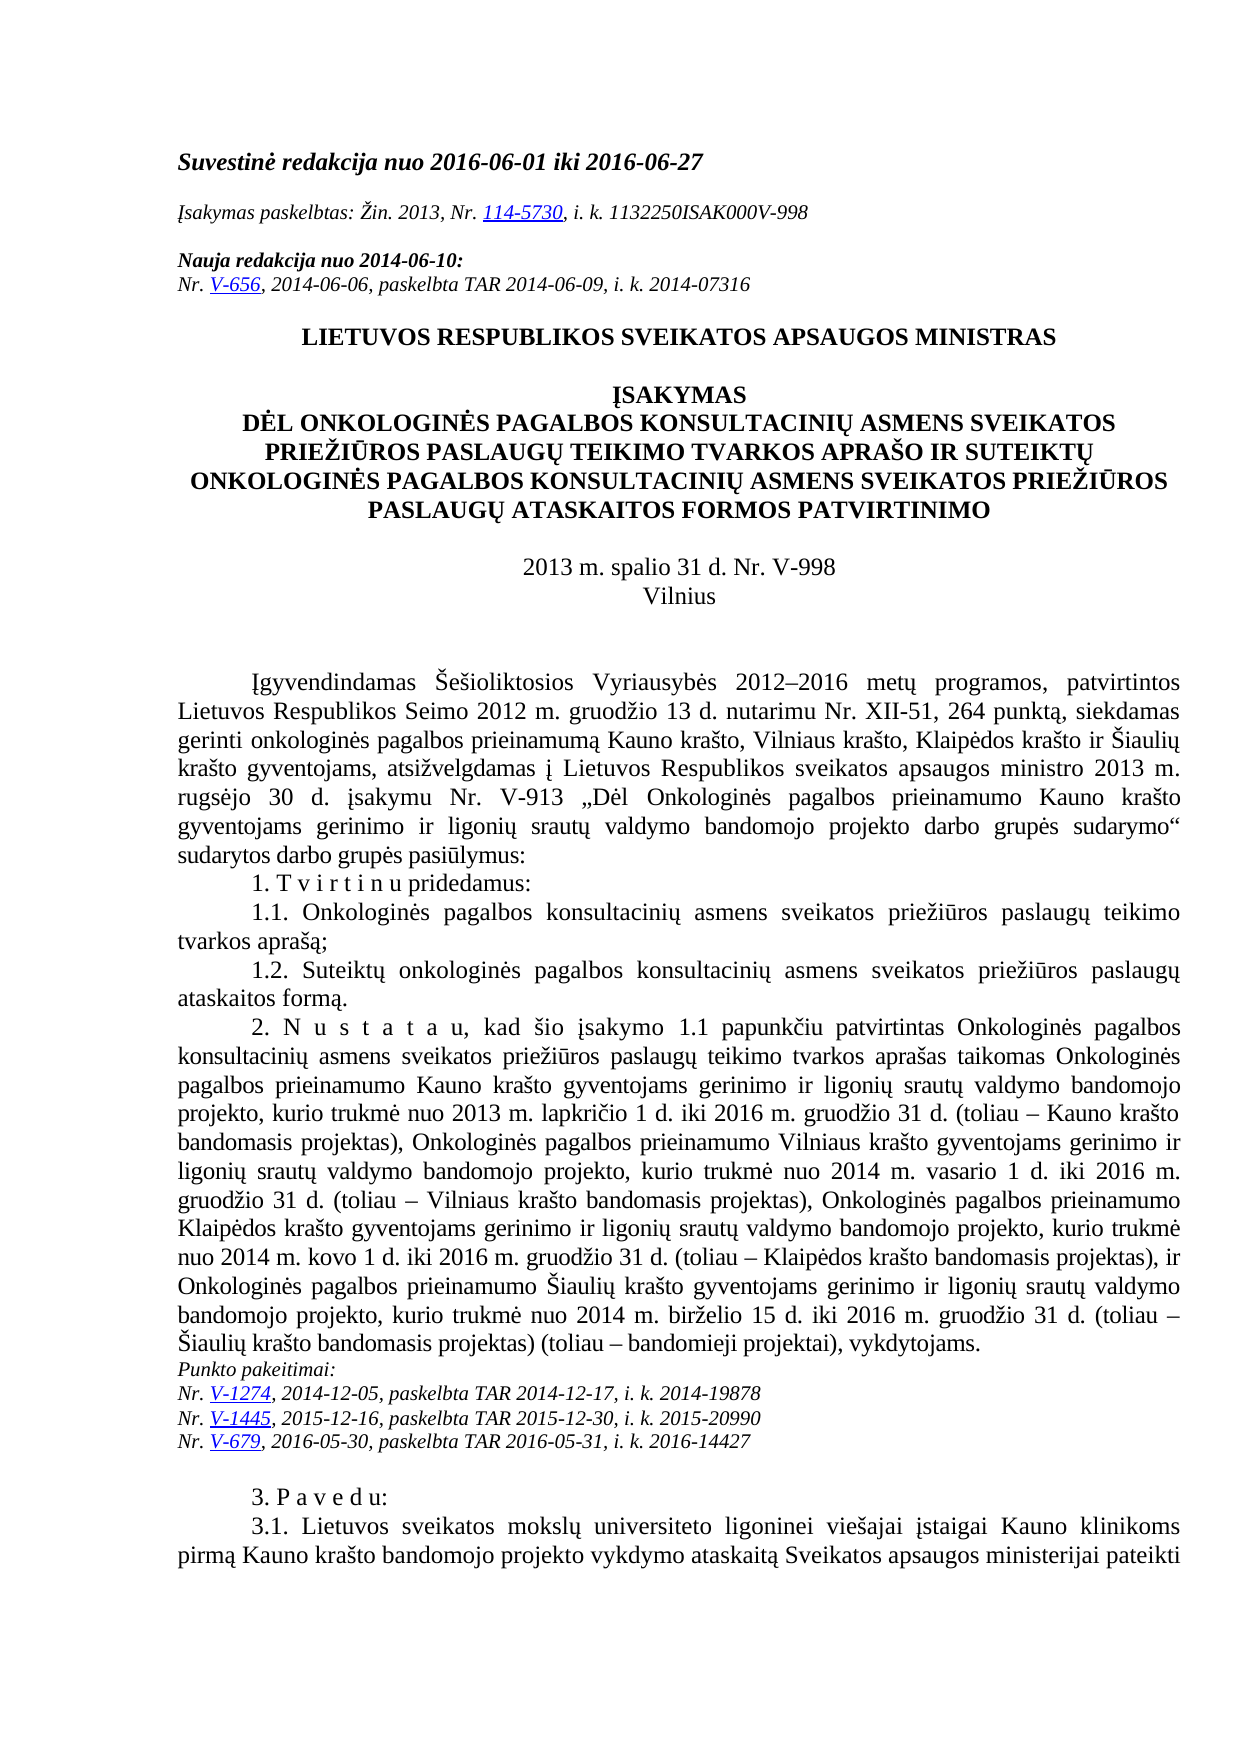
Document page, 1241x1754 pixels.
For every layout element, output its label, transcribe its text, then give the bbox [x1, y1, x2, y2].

text DĖL ONKOLOGINĖS PAGALBOS KONSULTACINIŲ ASMENS SVEIKATOS PRIEŽIŪROS PASLAUGŲ TEIKIMO TVARKOS APRAŠO IR SUTEIKTŲ ONKOLOGINĖS PAGALBOS KONSULTACINIŲ ASMENS SVEIKATOS PRIEŽIŪROS PASLAUGŲ ATASKAITOS FORMOS PATVIRTINIMO [177, 408, 1181, 523]
text ĮSAKYMAS [177, 380, 1181, 408]
text Vilnius [177, 581, 1181, 610]
text Įgyvendindamas Šešioliktosios Vyriausybės 2012–2016 metų programos, patvirtintos Lietuvos Respublikos Seimo 2012 m. gruodžio 13 d. nutarimu Nr. XII-51, 264 punktą, siekdamas gerinti onkologinės pagalbos prieinamumą Kauno krašto, Vilniaus krašto, Klaipėdos krašto ir Šiaulių krašto gyventojams, atsižvelgdamas į Lietuvos Respublikos sveikatos apsaugos ministro 2013 m. rugsėjo 30 d. įsakymu Nr. V-913 „Dėl Onkologinės pagalbos prieinamumo Kauno krašto gyventojams gerinimo ir ligonių srautų valdymo bandomojo projekto darbo grupės sudarymo“ sudarytos darbo grupės pasiūlymus: [177, 667, 1181, 868]
text Įsakymas paskelbtas: Žin. 2013, Nr. 114-5730, i. k. 1132250ISAK000V-998 [177, 200, 1181, 224]
text Nauja redakcija nuo 2014-06-10: [177, 248, 1181, 272]
text 2013 m. spalio 31 d. Nr. V-998 [177, 552, 1181, 581]
text Nr. V-1274, 2014-12-05, paskelbta TAR 2014-12-17, i. k. 2014-19878 [177, 1381, 1181, 1405]
text Nr. V-1445, 2015-12-16, paskelbta TAR 2015-12-30, i. k. 2015-20990 [177, 1405, 1181, 1429]
text LIETUVOS RESPUBLIKOS SVEIKATOS APSAUGOS MINISTRAS [177, 322, 1181, 351]
text 3.1. Lietuvos sveikatos mokslų universiteto ligoninei viešajai įstaigai Kauno klinikoms pirmą Kauno krašto bandomojo projekto vykdymo ataskaitą Sveikatos apsaugos ministerijai pateikti [177, 1511, 1181, 1568]
text Punkto pakeitimai: [177, 1357, 1181, 1381]
text Suvestinė redakcija nuo 2016-06-01 iki 2016-06-27 [177, 147, 1181, 176]
text Nr. V-679, 2016-05-30, paskelbta TAR 2016-05-31, i. k. 2016-14427 [177, 1429, 1181, 1453]
text Nr. V-656, 2014-06-06, paskelbta TAR 2014-06-09, i. k. 2014-07316 [177, 272, 1181, 296]
text 1.2. Suteiktų onkologinės pagalbos konsultacinių asmens sveikatos priežiūros paslaugų ataskaitos formą. [177, 955, 1181, 1012]
text 3. P a v e d u: [177, 1482, 1181, 1511]
text 2. N u s t a t a u, kad šio įsakymo 1.1 papunkčiu patvirtintas Onkologinės pagalbos konsultacinių asmens sveikatos priežiūros paslaugų teikimo tvarkos aprašas taikomas Onkologinės pagalbos prieinamumo Kauno krašto gyventojams gerinimo ir ligonių srautų valdymo bandomojo projekto, kurio trukmė nuo 2013 m. lapkričio 1 d. iki 2016 m. gruodžio 31 d. (toliau – Kauno krašto bandomasis projektas), Onkologinės pagalbos prieinamumo Vilniaus krašto gyventojams gerinimo ir ligonių srautų valdymo bandomojo projekto, kurio trukmė nuo 2014 m. vasario 1 d. iki 2016 m. gruodžio 31 d. (toliau – Vilniaus krašto bandomasis projektas), Onkologinės pagalbos prieinamumo Klaipėdos krašto gyventojams gerinimo ir ligonių srautų valdymo bandomojo projekto, kurio trukmė nuo 2014 m. kovo 1 d. iki 2016 m. gruodžio 31 d. (toliau – Klaipėdos krašto bandomasis projektas), ir Onkologinės pagalbos prieinamumo Šiaulių krašto gyventojams gerinimo ir ligonių srautų valdymo bandomojo projekto, kurio trukmė nuo 2014 m. birželio 15 d. iki 2016 m. gruodžio 31 d. (toliau – Šiaulių krašto bandomasis projektas) (toliau – bandomieji projektai), vykdytojams. [177, 1012, 1181, 1357]
text 1.1. Onkologinės pagalbos konsultacinių asmens sveikatos priežiūros paslaugų teikimo tvarkos aprašą; [177, 897, 1181, 955]
text 1. T v i r t i n u pridedamus: [177, 868, 1181, 897]
